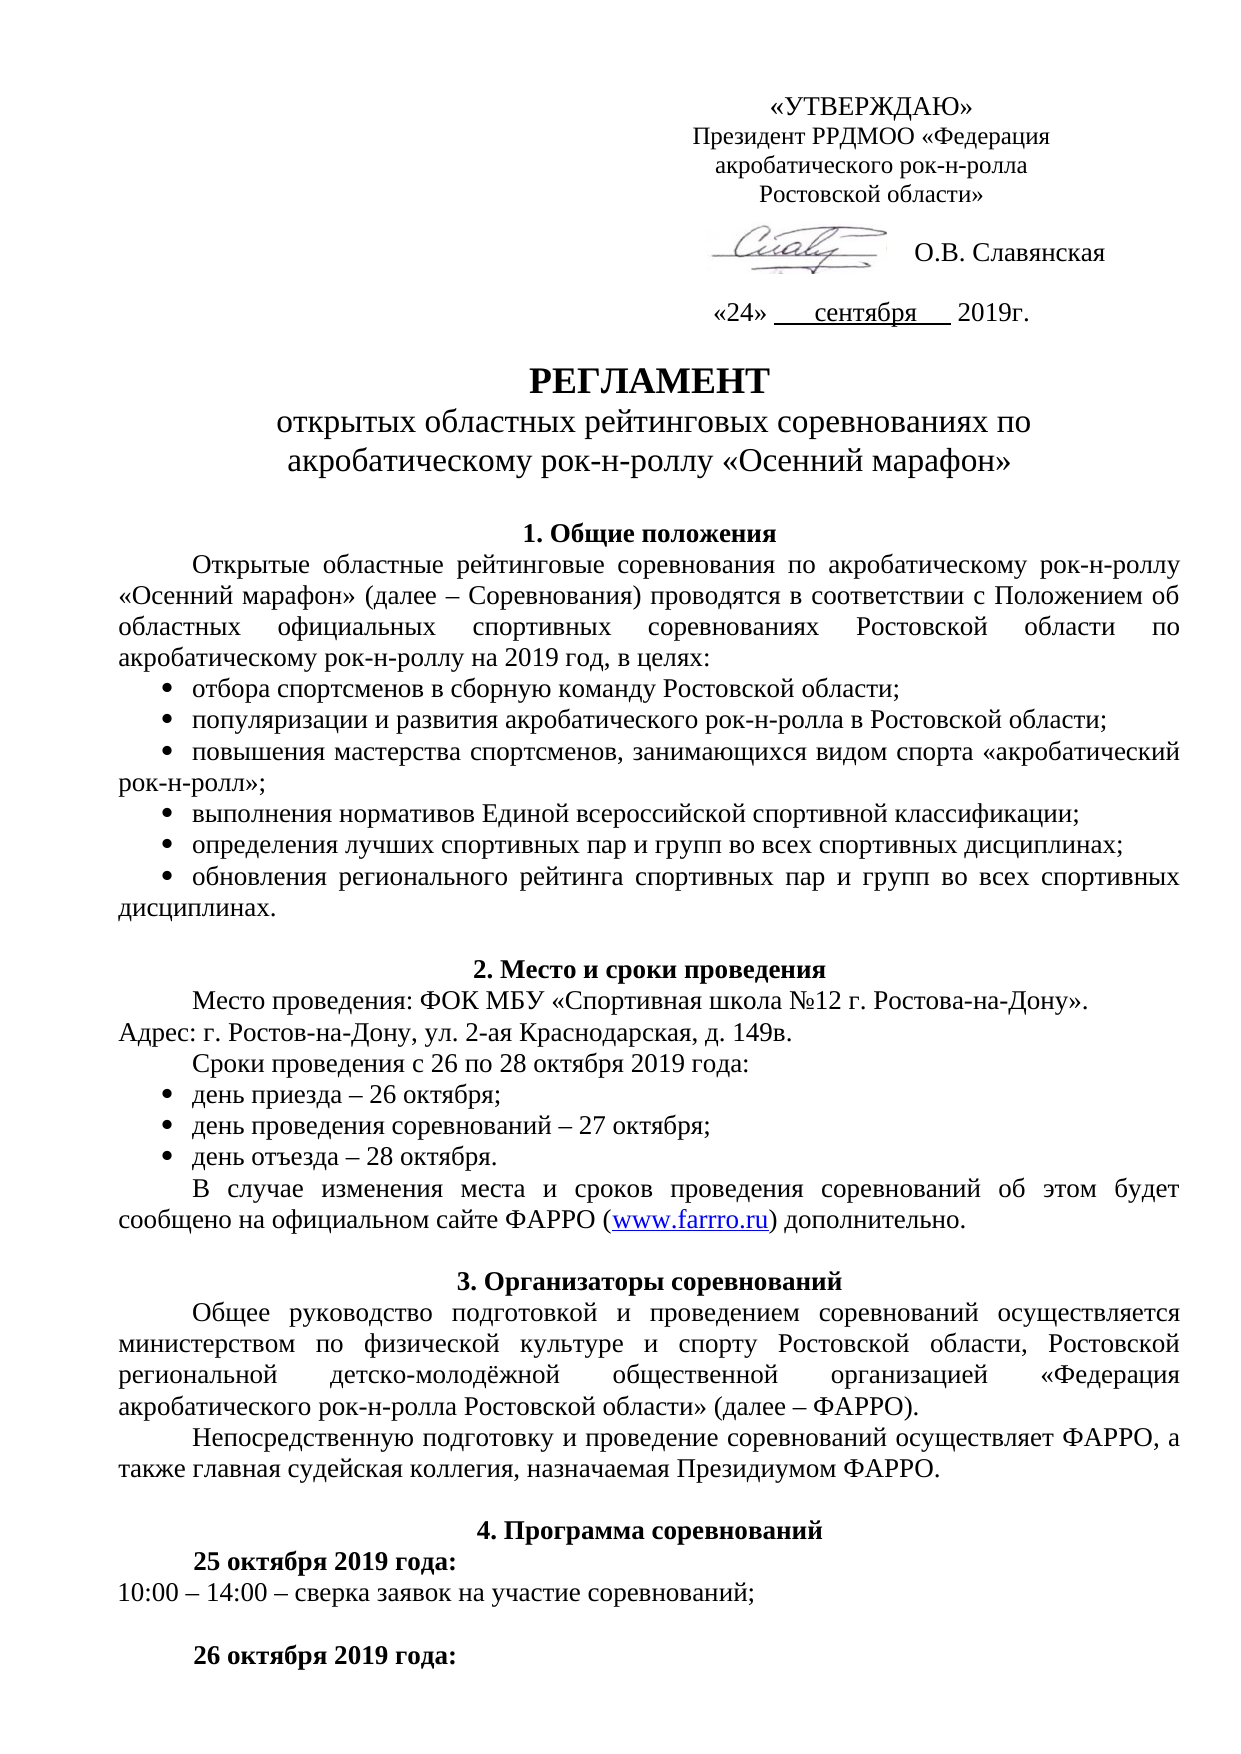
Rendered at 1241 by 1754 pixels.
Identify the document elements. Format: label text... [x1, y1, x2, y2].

list Место и сроки проведения [118, 953, 1181, 984]
text Общее руководство подготовкой и проведением соревнований осуществляется министерством по физической культуре и спорту Ростовской области, Ростовской региональной детско-молодёжной общественной организацией «Федерация акробатического рок-н-ролла Ростовской области» (далее – ФАРРО). [118, 1296, 1181, 1421]
picture [705, 221, 887, 274]
text РЕГЛАМЕНТ [118, 358, 1181, 402]
list Организаторы соревнований [118, 1265, 1181, 1296]
list отбора спортсменов в сборную команду Ростовской области; [118, 672, 1181, 704]
text Место проведения: ФОК МБУ «Спортивная школа №12 г. Ростова-на-Дону». [118, 984, 1181, 1016]
table_header «УТВЕРЖДАЮ» Президент РРДМОО «Федерация акробатического рок-н-ролла Ростовской области» О.В. Славянская «24» сентября 2019г. [605, 88, 1137, 358]
list выполнения нормативов Единой всероссийской спортивной классификации; [118, 797, 1181, 828]
text Открытые областные рейтинговые соревнования по акробатическому рок-н-роллу «Осенний марафон» (далее – Соревнования) проводятся в соответствии с Положением об областных официальных спортивных соревнованиях Ростовской области по акробатическому рок-н-роллу на 2019 год, в целях: [118, 548, 1181, 672]
text акробатическому рок-н-роллу «Осенний марафон» [118, 440, 1181, 478]
list Программа соревнований [118, 1514, 1181, 1545]
list повышения мастерства спортсменов, занимающихся видом спорта «акробатический рок-н-ролл»; [118, 735, 1181, 797]
list Общие положения [118, 517, 1181, 548]
text 10:00 – 14:00 – сверка заявок на участие соревнований; [117, 1577, 1169, 1608]
text 25 октября 2019 года: [193, 1545, 1181, 1577]
text 26 октября 2019 года: [193, 1639, 1181, 1670]
list день проведения соревнований – 27 октября; [118, 1109, 1181, 1140]
list популяризации и развития акробатического рок-н-ролла в Ростовской области; [118, 704, 1181, 735]
text Адрес: г. Ростов-на-Дону, ул. 2-ая Краснодарская, д. 149в. [118, 1016, 1181, 1047]
text открытых областных рейтинговых соревнованиях по [118, 402, 1181, 440]
text В случае изменения места и сроков проведения соревнований об этом будет сообщено на официальном сайте ФАРРО (www.farrro.ru) дополнительно. [118, 1172, 1181, 1234]
list день отъезда – 28 октября. [118, 1140, 1181, 1172]
text Непосредственную подготовку и проведение соревнований осуществляет ФАРРО, а также главная судейская коллегия, назначаемая Президиумом ФАРРО. [118, 1421, 1181, 1483]
list обновления регионального рейтинга спортивных пар и групп во всех спортивных дисциплинах. [118, 860, 1181, 922]
list определения лучших спортивных пар и групп во всех спортивных дисциплинах; [118, 828, 1181, 860]
text Сроки проведения c 26 по 28 октября 2019 года: [118, 1047, 1181, 1078]
table_header [107, 88, 605, 358]
list день приезда – 26 октября; [118, 1078, 1181, 1109]
